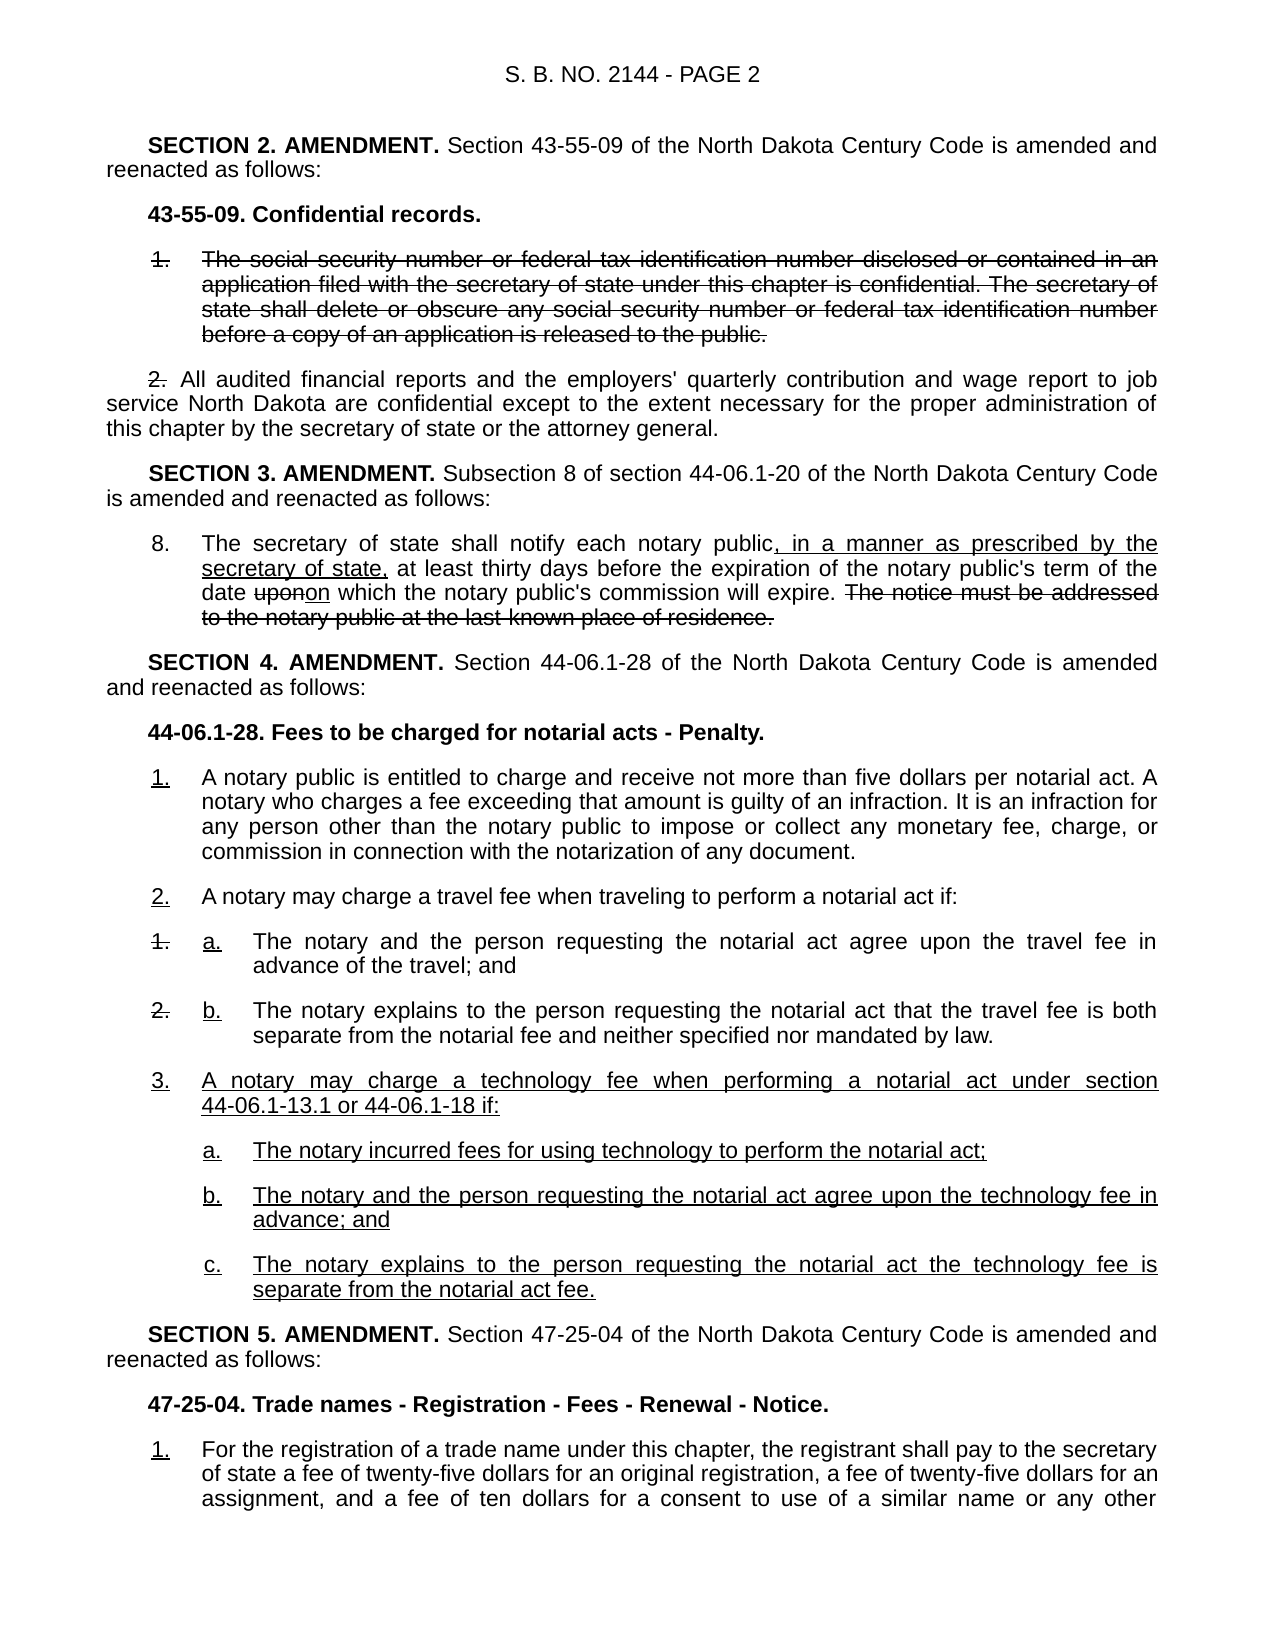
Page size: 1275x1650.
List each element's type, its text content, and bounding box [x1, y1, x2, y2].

text a. The notary incurred fees for using technology to perform the notarial act; [106, 1138, 1158, 1163]
text SECTION 4. AMENDMENT. Section 44‑06.1‑28 of the North Dakota Century Code is amended and reenacted as follows: [106, 651, 1158, 700]
text 1. a. The notary and the person requesting the notarial act agree upon the travel fee in advance of the travel; and [106, 929, 1158, 979]
text SECTION 3. AMENDMENT. Subsection 8 of section 44‑06.1‑20 of the North Dakota Century Code is amended and reenacted as follows: [106, 462, 1158, 511]
text b. The notary and the person requesting the notarial act agree upon the technology fee in advance; and [106, 1183, 1158, 1233]
text 1. The social security number or federal tax identification number disclosed or contained in an application filed with the secretary of state under this chapter is confidential. The secretary of state shall delete or obscure any social security number or federal tax identification number before a copy of an application is released to the public. [106, 248, 1158, 347]
text 3. A notary may charge a technology fee when performing a notarial act under section 44‑06.1‑13.1 or 44‑06.1‑18 if: [106, 1069, 1158, 1118]
text 2. b. The notary explains to the person requesting the notarial act that the travel fee is both separate from the notarial fee and neither specified nor mandated by law. [106, 999, 1158, 1049]
text 1. For the registration of a trade name under this chapter, the registrant shall pay to the secretary of state a fee of twenty‑five dollars for an original registration, a fee of twenty‑five dollars for an assignment, and a fee of ten dollars for a consent to use of a similar name or any other [106, 1437, 1158, 1512]
subtitle 47‑25‑04. Trade names ‑ Registration ‑ Fees ‑ Renewal ‑ Notice. [106, 1392, 1158, 1417]
text 8. The secretary of state shall notify each notary public, in a manner as prescribed by the secretary of state, at least thirty days before the expiration of the notary public's term of the date uponon which the notary public's commission will expire. The notice must be addressed to the notary public at the last‑known place of residence. [106, 531, 1158, 631]
text 2. All audited financial reports and the employers' quarterly contribution and wage report to job service North Dakota are confidential except to the extent necessary for the proper administration of this chapter by the secretary of state or the attorney general. [106, 367, 1158, 442]
text SECTION 5. AMENDMENT. Section 47‑25‑04 of the North Dakota Century Code is amended and reenacted as follows: [106, 1323, 1158, 1372]
subtitle 44‑06.1‑28. Fees to be charged for notarial acts - Penalty. [106, 720, 1158, 745]
text 2. A notary may charge a travel fee when traveling to perform a notarial act if: [106, 884, 1158, 909]
text c. The notary explains to the person requesting the notarial act the technology fee is separate from the notarial act fee. [106, 1253, 1158, 1303]
text SECTION 2. AMENDMENT. Section 43‑55‑09 of the North Dakota Century Code is amended and reenacted as follows: [106, 133, 1158, 183]
text 1. A notary public is entitled to charge and receive not more than five dollars per notarial act. A notary who charges a fee exceeding that amount is guilty of an infraction. It is an infraction for any person other than the notary public to impose or collect any monetary fee, charge, or commission in connection with the notarization of any document. [106, 765, 1158, 864]
subtitle 43‑55‑09. Confidential records. [106, 203, 1158, 228]
